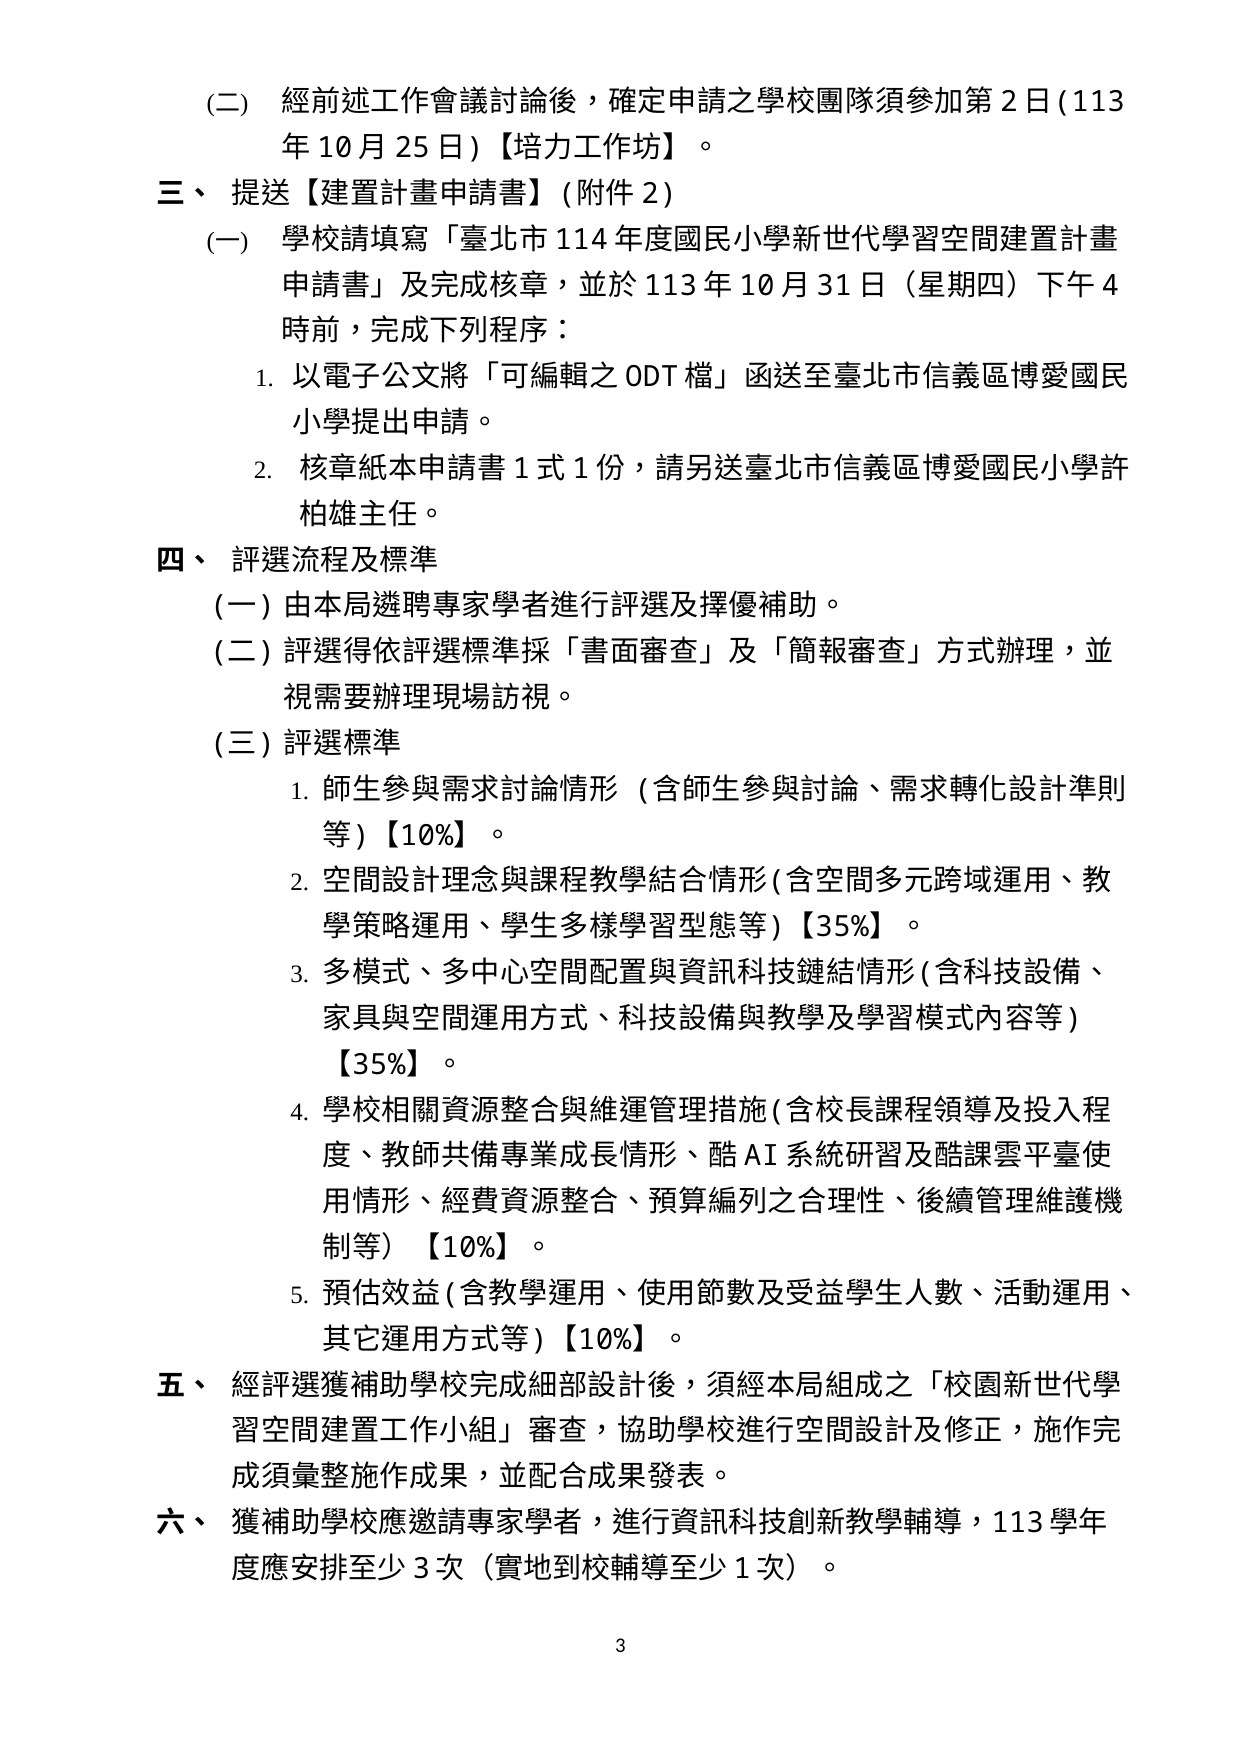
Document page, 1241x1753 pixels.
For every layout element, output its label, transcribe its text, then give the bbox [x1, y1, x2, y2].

list 師生參與需求討論情形 (含師生參與討論、需求轉化設計準則等)【10%】。 [290, 762, 1134, 854]
list 評選流程及標準 [156, 533, 1134, 579]
list 評選標準 [210, 717, 1134, 762]
list 評選得依評選標準採「書面審查」及「簡報審查」方式辦理，並視需要辦理現場訪視。 [210, 625, 1134, 717]
list 空間設計理念與課程教學結合情形(含空間多元跨域運用、教學策略運用、學生多樣學習型態等)【35%】。 [290, 854, 1134, 946]
list 由本局遴聘專家學者進行評選及擇優補助。 [210, 579, 1134, 625]
list 核章紙本申請書1式1份，請另送臺北市信義區博愛國民小學許柏雄主任。 [254, 442, 1134, 533]
list 提送【建置計畫申請書】(附件2) [156, 167, 1134, 212]
list 預估效益(含教學運用、使用節數及受益學生人數、活動運用、其它運用方式等)【10%】。 [290, 1267, 1134, 1358]
list 學校相關資源整合與維運管理措施(含校長課程領導及投入程度、教師共備專業成長情形、酷AI系統研習及酷課雲平臺使用情形、經費資源整合、預算編列之合理性、後續管理維護機制等）【10%】。 [290, 1083, 1134, 1267]
list 多模式、多中心空間配置與資訊科技鏈結情形(含科技設備、家具與空間運用方式、科技設備與教學及學習模式內容等)【35%】。 [290, 946, 1134, 1083]
list 經前述工作會議討論後，確定申請之學校團隊須參加第2日(113年10月25日)【培力工作坊】。 [206, 75, 1134, 167]
list 獲補助學校應邀請專家學者，進行資訊科技創新教學輔導，113學年度應安排至少3次（實地到校輔導至少1次）。 [156, 1496, 1134, 1587]
list 經評選獲補助學校完成細部設計後，須經本局組成之「校園新世代學習空間建置工作小組」審查，協助學校進行空間設計及修正，施作完成須彙整施作成果，並配合成果發表。 [156, 1358, 1134, 1496]
list 學校請填寫「臺北市114年度國民小學新世代學習空間建置計畫申請書」及完成核章，並於113年10月31日（星期四）下午4時前，完成下列程序： [206, 212, 1134, 350]
list 以電子公文將「可編輯之ODT檔」函送至臺北市信義區博愛國民小學提出申請。 [255, 350, 1134, 442]
